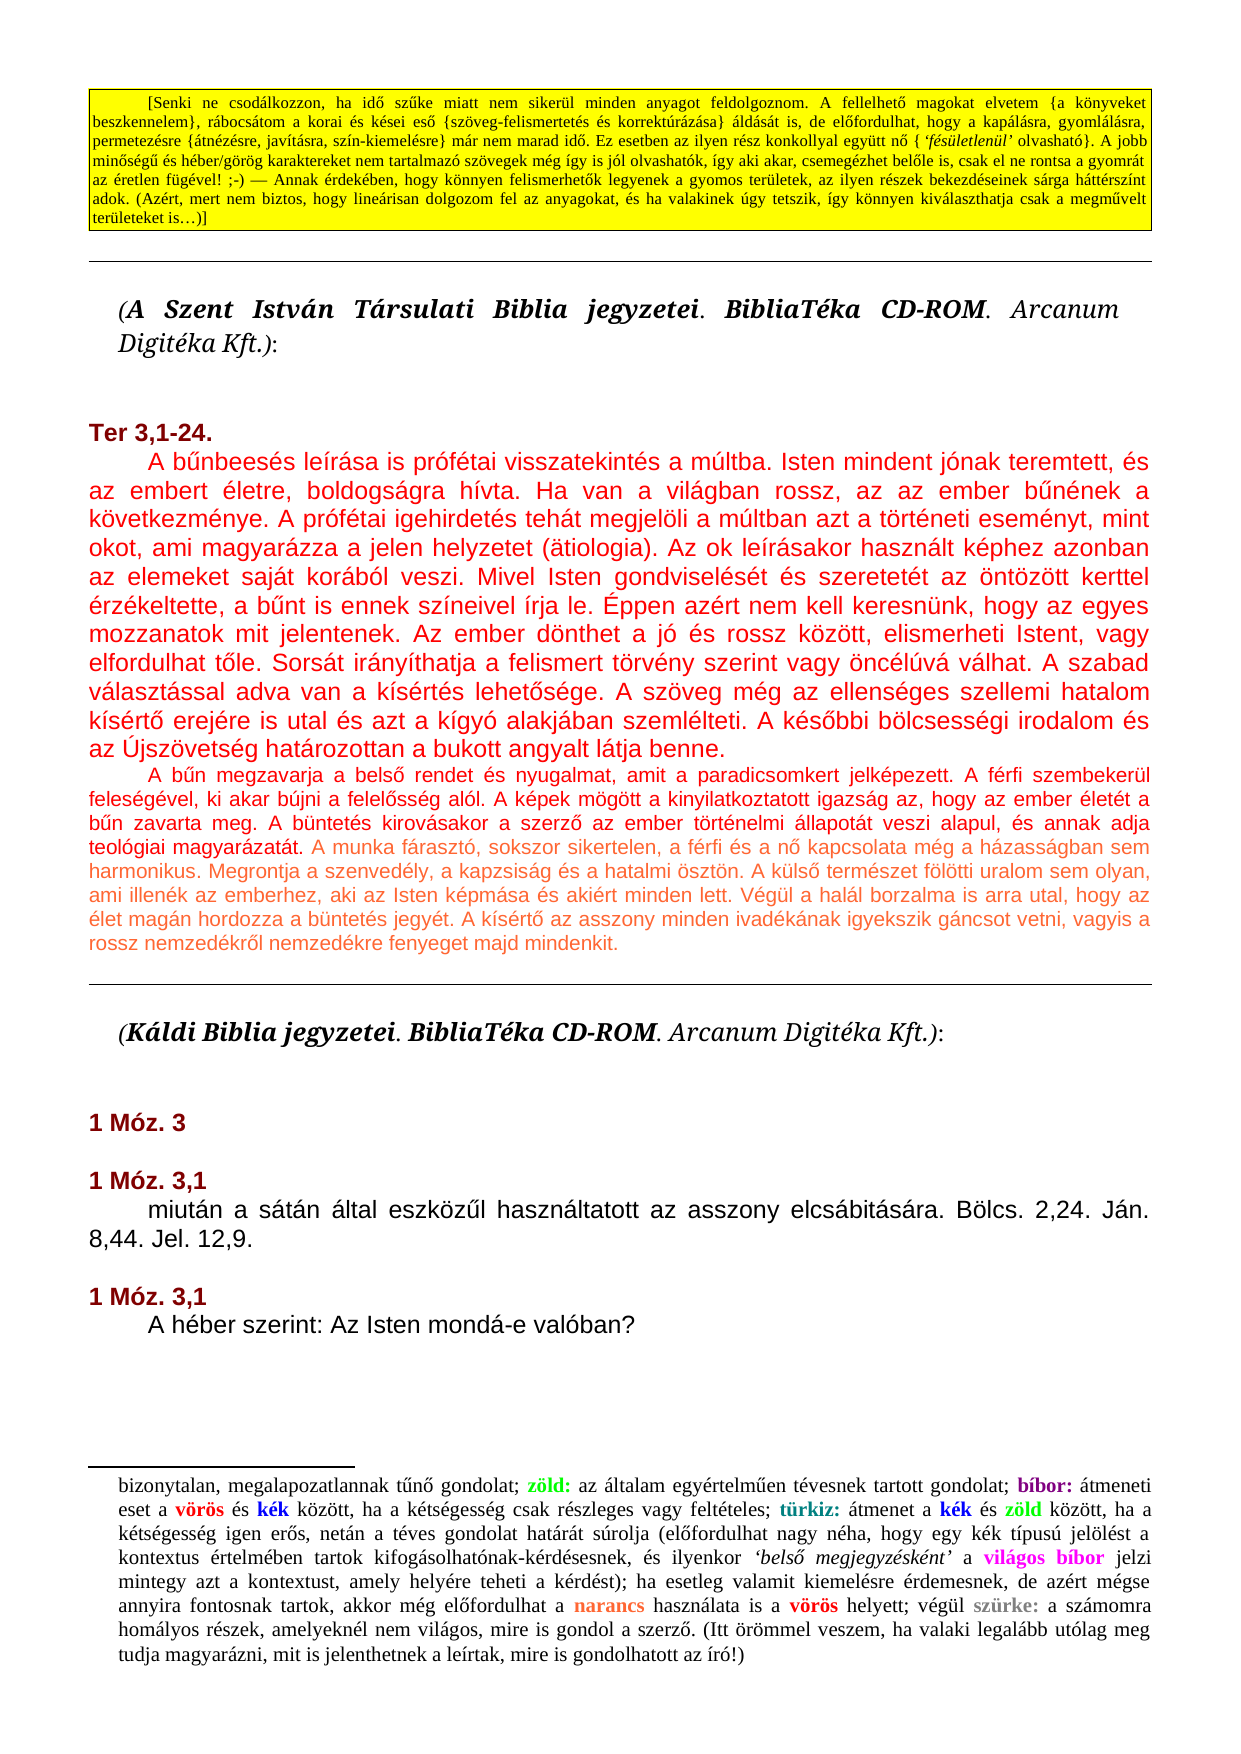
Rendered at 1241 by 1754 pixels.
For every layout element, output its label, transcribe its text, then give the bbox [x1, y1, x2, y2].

text 1 Móz. 3,1 [88, 1166, 1152, 1195]
text [Senki ne csodálkozzon, ha idő szűke miatt nem sikerül minden anyagot feldolgoznom. A fellelhető magokat elvetem {a könyveket beszkennelem}, rábocsátom a korai és kései eső {szöveg-felismertetés és korrektúrázása} áldását is, de előfordulhat, hogy a kapálásra, gyomlálásra, permetezésre {átnézésre, javításra, szín-kiemelésre} már nem marad idő. Ez esetben az ilyen rész konkollyal együtt nő {‘fésületlenül’ olvasható}. A jobb minőségű és héber/görög karaktereket nem tartalmazó szövegek még így is jól olvashatók, így aki akar, csemegézhet belőle is, csak el ne rontsa a gyomrát az éretlen fügével! ;‑) ― Annak érdekében, hogy könnyen felismerhetők legyenek a gyomos területek, az ilyen részek bekezdéseinek sárga háttérszínt adok. (Azért, mert nem biztos, hogy lineárisan dolgozom fel az anyagokat, és ha valakinek úgy tetszik, így könnyen kiválaszthatja csak a megművelt területeket is…)] [90, 90, 1151, 230]
text (A Szent István Társulati Biblia jegyzetei. BibliaTéka CD-ROM. Arcanum Digitéka Kft.): [88, 262, 1152, 389]
text 1 Móz. 3 [88, 1108, 1152, 1137]
text bizonytalan, megalapozatlannak tűnő gondolat; zöld: az általam egyértelműen tévesnek tartott gondolat; bíbor: átmeneti eset a vörös és kék között, ha a kétségesség csak részleges vagy feltételes; türkiz: átmenet a kék és zöld között, ha a kétségesség igen erős, netán a téves gondolat határát súrolja (előfordulhat nagy néha, hogy egy kék típusú jelölést a kontextus értelmében tartok kifogásolhatónak-kérdésesnek, és ilyenkor ‘belső megjegyzésként’ a világos bíbor jelzi mintegy azt a kontextust, amely helyére teheti a kérdést); ha esetleg valamit kiemelésre érdemesnek, de azért mégse annyira fontosnak tartok, akkor még előfordulhat a narancs használata is a vörös helyett; végül szürke: a számomra homályos részek, amelyeknél nem világos, mire is gondol a szerző. (Itt örömmel veszem, ha valaki legalább utólag meg tudja magyarázni, mit is jelenthetnek a leírtak, mire is gondolhatott az író!) [88, 1473, 1152, 1665]
text A héber szerint: Az Isten mondá-e valóban? [88, 1311, 1152, 1339]
text Ter 3,1-24. [88, 418, 1152, 447]
text miután a sátán által eszközűl használtatott az asszony elcsábitására. Bölcs. 2,24. Ján. 8,44. Jel. 12,9. [88, 1195, 1152, 1252]
text (Káldi Biblia jegyzetei. BibliaTéka CD-ROM. Arcanum Digitéka Kft.): [88, 985, 1152, 1078]
text 1 Móz. 3,1 [88, 1282, 1152, 1311]
text A bűn megzavarja a belső rendet és nyugalmat, amit a paradicsomkert jelképezett. A férfi szembekerül feleségével, ki akar bújni a felelősség alól. A képek mögött a kinyilatkoztatott igazság az, hogy az ember életét a bűn zavarta meg. A büntetés kirovásakor a szerző az ember történelmi állapotát veszi alapul, és annak adja teológiai magyarázatát. A munka fárasztó, sokszor sikertelen, a férfi és a nő kapcsolata még a házasságban sem harmonikus. Megrontja a szenvedély, a kapzsiság és a hatalmi ösztön. A külső természet fölötti uralom sem olyan, ami illenék az emberhez, aki az Isten képmása és akiért minden lett. Végül a halál borzalma is arra utal, hogy az élet magán hordozza a büntetés jegyét. A kísértő az asszony minden ivadékának igyekszik gáncsot vetni, vagyis a rossz nemzedékről nemzedékre fenyeget majd mindenkit. [88, 763, 1152, 955]
text A bűnbeesés leírása is prófétai visszatekintés a múltba. Isten mindent jónak teremtett, és az embert életre, boldogságra hívta. Ha van a világban rossz, az az ember bűnének a következménye. A prófétai igehirdetés tehát megjelöli a múltban azt a történeti eseményt, mint okot, ami magyarázza a jelen helyzetet (ätiologia). Az ok leírásakor használt képhez azonban az elemeket saját korából veszi. Mivel Isten gondviselését és szeretetét az öntözött kerttel érzékeltette, a bűnt is ennek színeivel írja le. Éppen azért nem kell keresnünk, hogy az egyes mozzanatok mit jelentenek. Az ember dönthet a jó és rossz között, elismerheti Istent, vagy elfordulhat tőle. Sorsát irányíthatja a felismert törvény szerint vagy öncélúvá válhat. A szabad választással adva van a kísértés lehetősége. A szöveg még az ellenséges szellemi hatalom kísértő erejére is utal és azt a kígyó alakjában szemlélteti. A későbbi bölcsességi irodalom és az Újszövetség határozottan a bukott angyalt látja benne. [88, 447, 1152, 763]
